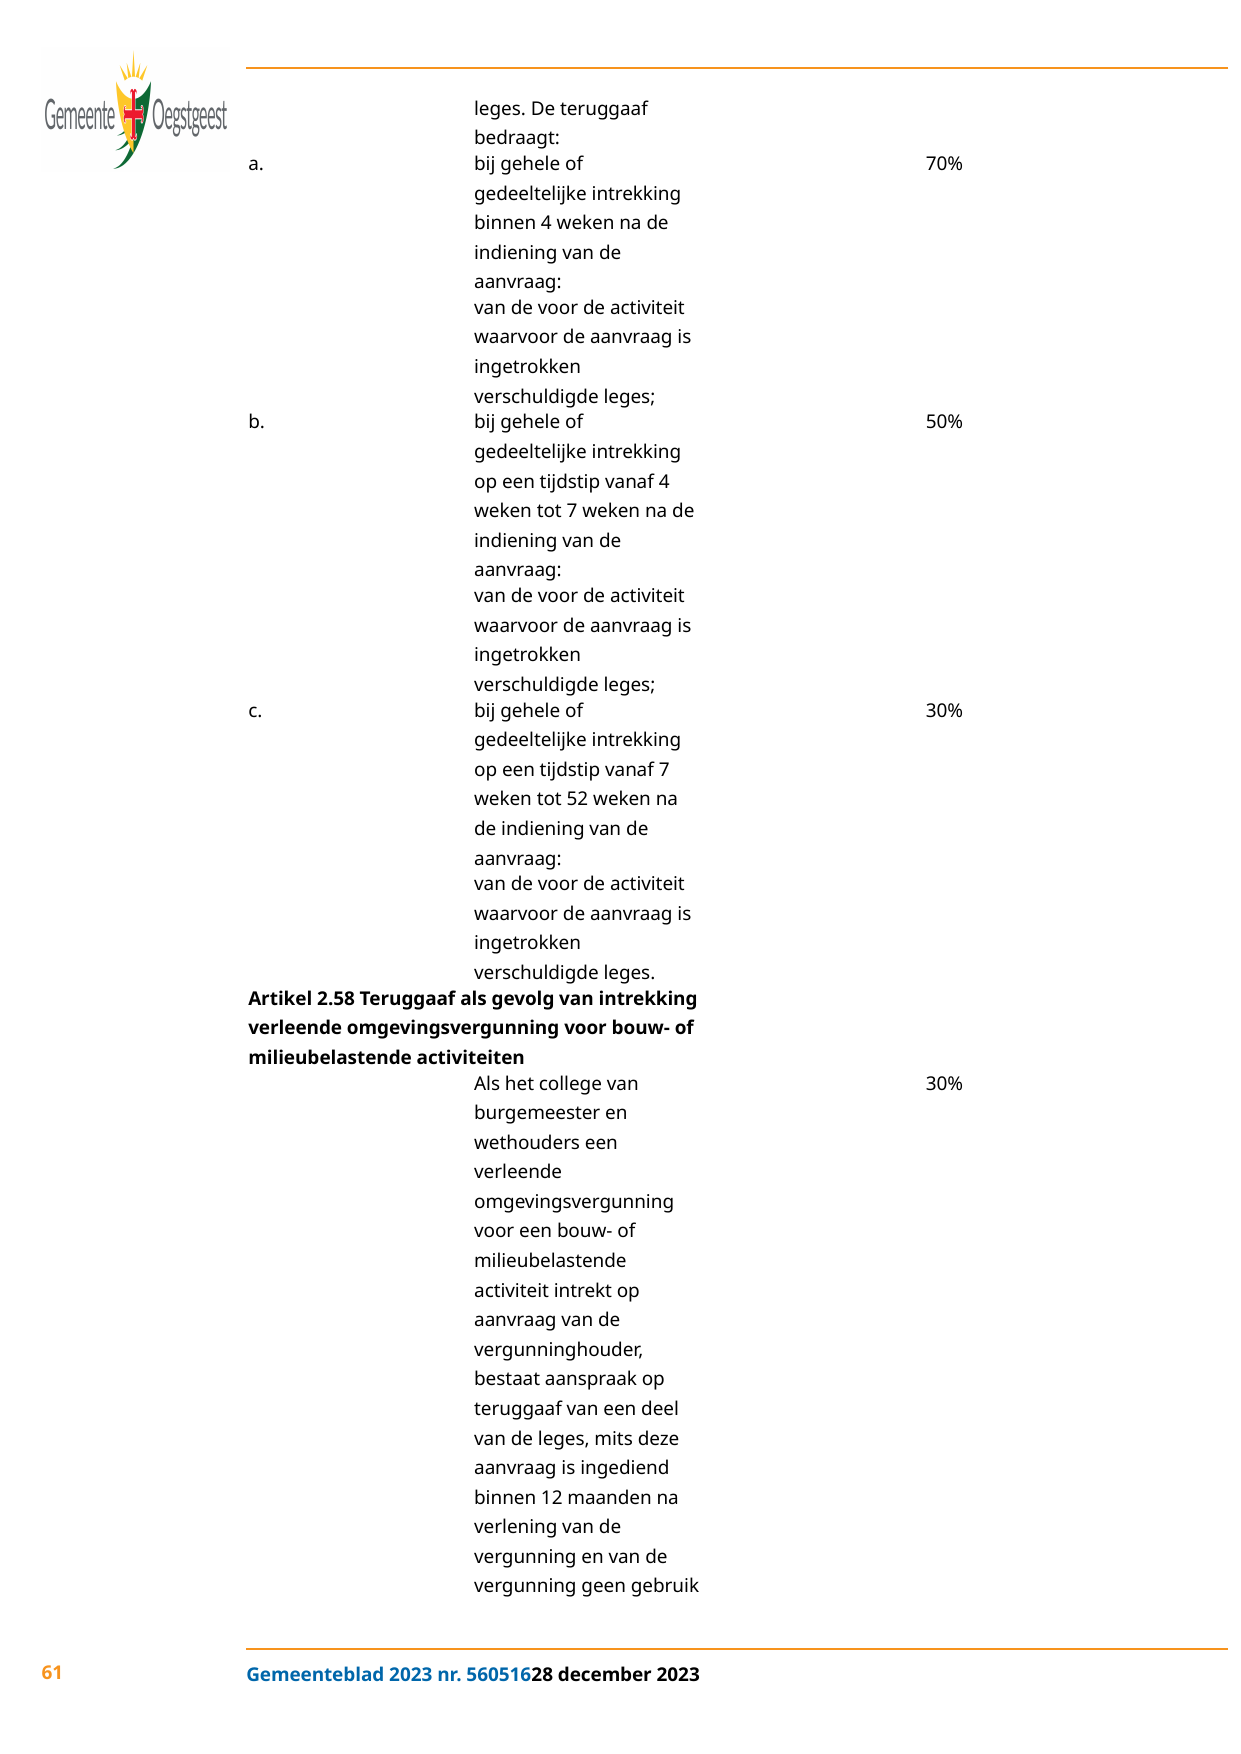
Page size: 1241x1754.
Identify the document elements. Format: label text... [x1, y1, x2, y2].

table_cell [926, 95, 1152, 150]
table_cell Als het college van burgemeester en wethouders een verleende omgevingsvergunning voor een bouw- of milieubelastende activiteit intrekt op aanvraag van de vergunninghouder, bestaat aanspraak op teruggaaf van een deel van de leges, mits deze aanvraag is ingediend binnen 12 maanden na verlening van de vergunning en van de vergunning geen gebruik [474, 1070, 700, 1598]
table_cell [700, 409, 926, 582]
table_cell Artikel 2.58 Teruggaaf als gevolg van intrekking verleende omgevingsvergunning voor bouw- of milieubelastende activiteiten [248, 985, 700, 1070]
table_cell 30% [926, 697, 1152, 870]
table_cell [700, 1070, 926, 1598]
table_cell bij gehele of gedeeltelijke intrekking op een tijdstip vanaf 4 weken tot 7 weken na de indiening van de aanvraag: [474, 409, 700, 582]
table_cell [700, 582, 926, 697]
picture [41, 47, 231, 172]
table_cell 70% [926, 150, 1152, 294]
table_cell [248, 582, 474, 697]
table_cell [248, 870, 474, 985]
table_cell van de voor de activiteit waarvoor de aanvraag is ingetrokken verschuldigde leges. [474, 870, 700, 985]
table_cell van de voor de activiteit waarvoor de aanvraag is ingetrokken verschuldigde leges; [474, 582, 700, 697]
table_cell [700, 95, 926, 150]
table_cell [700, 985, 926, 1070]
table_cell [926, 870, 1152, 985]
table_cell [926, 294, 1152, 409]
table_cell [700, 870, 926, 985]
table_cell 30% [926, 1070, 1152, 1598]
table_cell bij gehele of gedeeltelijke intrekking op een tijdstip vanaf 7 weken tot 52 weken na de indiening van de aanvraag: [474, 697, 700, 870]
table_cell [248, 95, 474, 150]
table_cell [700, 294, 926, 409]
table_cell bij gehele of gedeeltelijke intrekking binnen 4 weken na de indiening van de aanvraag: [474, 150, 700, 294]
table_cell leges. De teruggaaf bedraagt: [474, 95, 700, 150]
table_cell c. [248, 697, 474, 870]
table_cell [926, 582, 1152, 697]
table_cell [248, 1070, 474, 1598]
table_cell [248, 294, 474, 409]
table_cell [926, 985, 1152, 1070]
table_cell van de voor de activiteit waarvoor de aanvraag is ingetrokken verschuldigde leges; [474, 294, 700, 409]
table_cell [700, 697, 926, 870]
table_cell b. [248, 409, 474, 582]
table_cell a. [248, 150, 474, 294]
table_cell [700, 150, 926, 294]
table_cell 50% [926, 409, 1152, 582]
